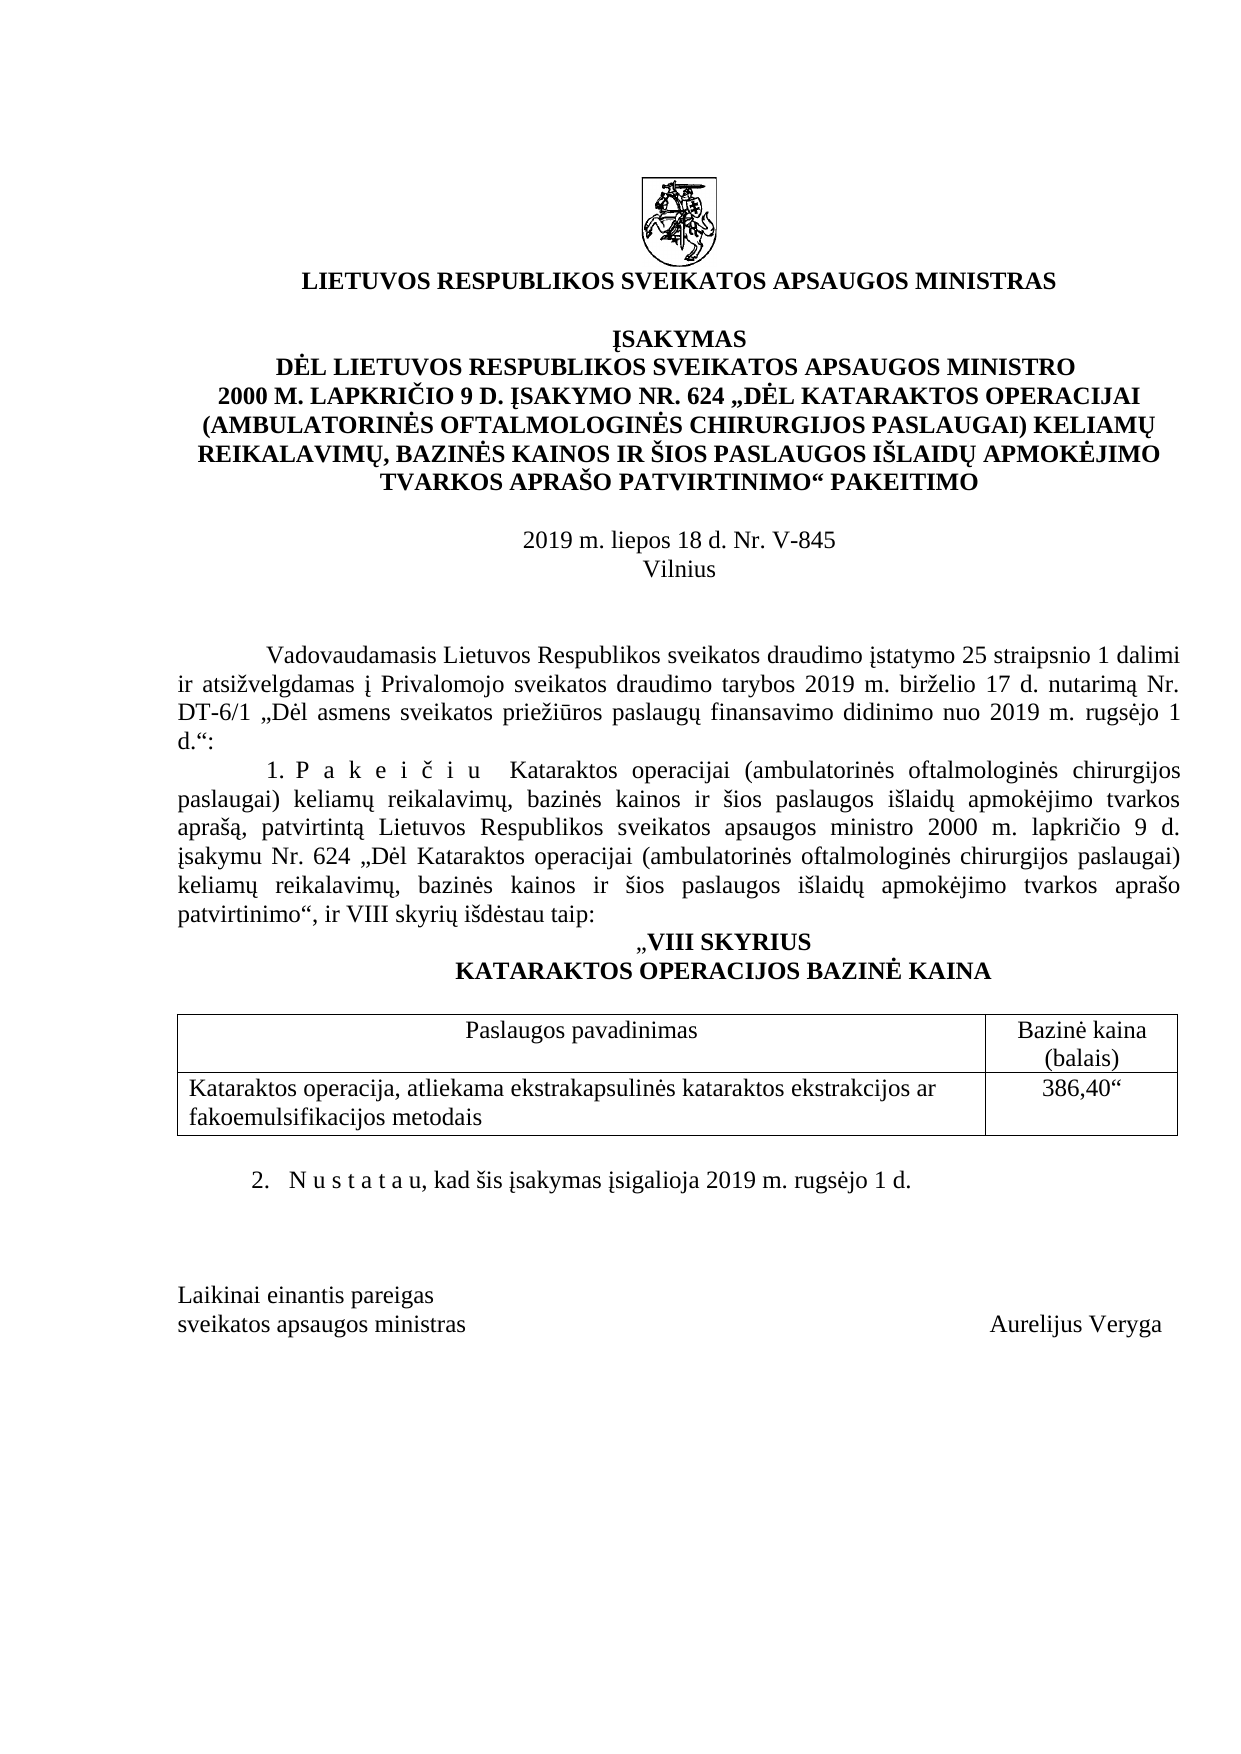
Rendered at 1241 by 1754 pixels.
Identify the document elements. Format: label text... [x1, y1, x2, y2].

text Laikinai einantis pareigas [177, 1280, 1181, 1309]
text DĖL LIETUVOS RESPUBLIKOS SVEIKATOS APSAUGOS MINISTRO [177, 352, 1181, 381]
text ĮSAKYMAS [177, 324, 1181, 352]
text „VIII SKYRIUS [266, 927, 1181, 956]
table_header Paslaugos pavadinimas [178, 1015, 985, 1072]
table_cell Kataraktos operacija, atliekama ekstrakapsulinės kataraktos ekstrakcijos ar fakoemulsifikacijos metodais [178, 1073, 985, 1135]
table_header Bazinė kaina (balais) [986, 1015, 1177, 1072]
table_cell 386,40“ [986, 1073, 1177, 1135]
text 2000 M. LAPKRIČIO 9 D. ĮSAKYMO NR. 624 „DĖL KATARAKTOS OPERACIJAI (AMBULATORINĖS OFTALMOLOGINĖS CHIRURGIJOS PASLAUGAI) KELIAMŲ REIKALAVIMŲ, BAZINės KAINos IR ŠIOS PASLAUGOS IŠLAIDŲ APMOKĖJIMO TVARKOS APRAŠO PATVIRTINIMO“ PAKEITIMO [177, 381, 1181, 496]
text sveikatos apsaugos ministras Aurelijus Veryga [177, 1309, 1181, 1337]
text 2. N u s t a t a u, kad šis įsakymas įsigalioja 2019 m. rugsėjo 1 d. [251, 1165, 1181, 1194]
text 2019 m. liepos 18 d. Nr. V-845 [177, 525, 1181, 554]
text Vilnius [177, 554, 1181, 582]
text Vadovaudamasis Lietuvos Respublikos sveikatos draudimo įstatymo 25 straipsnio 1 dalimi ir atsižvelgdamas į Privalomojo sveikatos draudimo tarybos 2019 m. birželio 17 d. nutarimą Nr. DT-6/1 „Dėl asmens sveikatos priežiūros paslaugų finansavimo didinimo nuo 2019 m. rugsėjo 1 d.“: [177, 640, 1181, 755]
text LIETUVOS RESPUBLIKOS SVEIKATOS APSAUGOS MINISTRAS [177, 266, 1181, 295]
text 1. P a k e i č i u Kataraktos operacijai (ambulatorinės oftalmologinės chirurgijos paslaugai) keliamų reikalavimų, bazinės kainos ir šios paslaugos išlaidų apmokėjimo tvarkos aprašą, patvirtintą Lietuvos Respublikos sveikatos apsaugos ministro 2000 m. lapkričio 9 d. įsakymu Nr. 624 „Dėl Kataraktos operacijai (ambulatorinės oftalmologinės chirurgijos paslaugai) keliamų reikalavimų, bazinės kainos ir šios paslaugos išlaidų apmokėjimo tvarkos aprašo patvirtinimo“, ir VIII skyrių išdėstau taip: [177, 755, 1181, 927]
text KATARAKTOS OPERACIJOS BAZINĖ KAINA [266, 956, 1181, 985]
